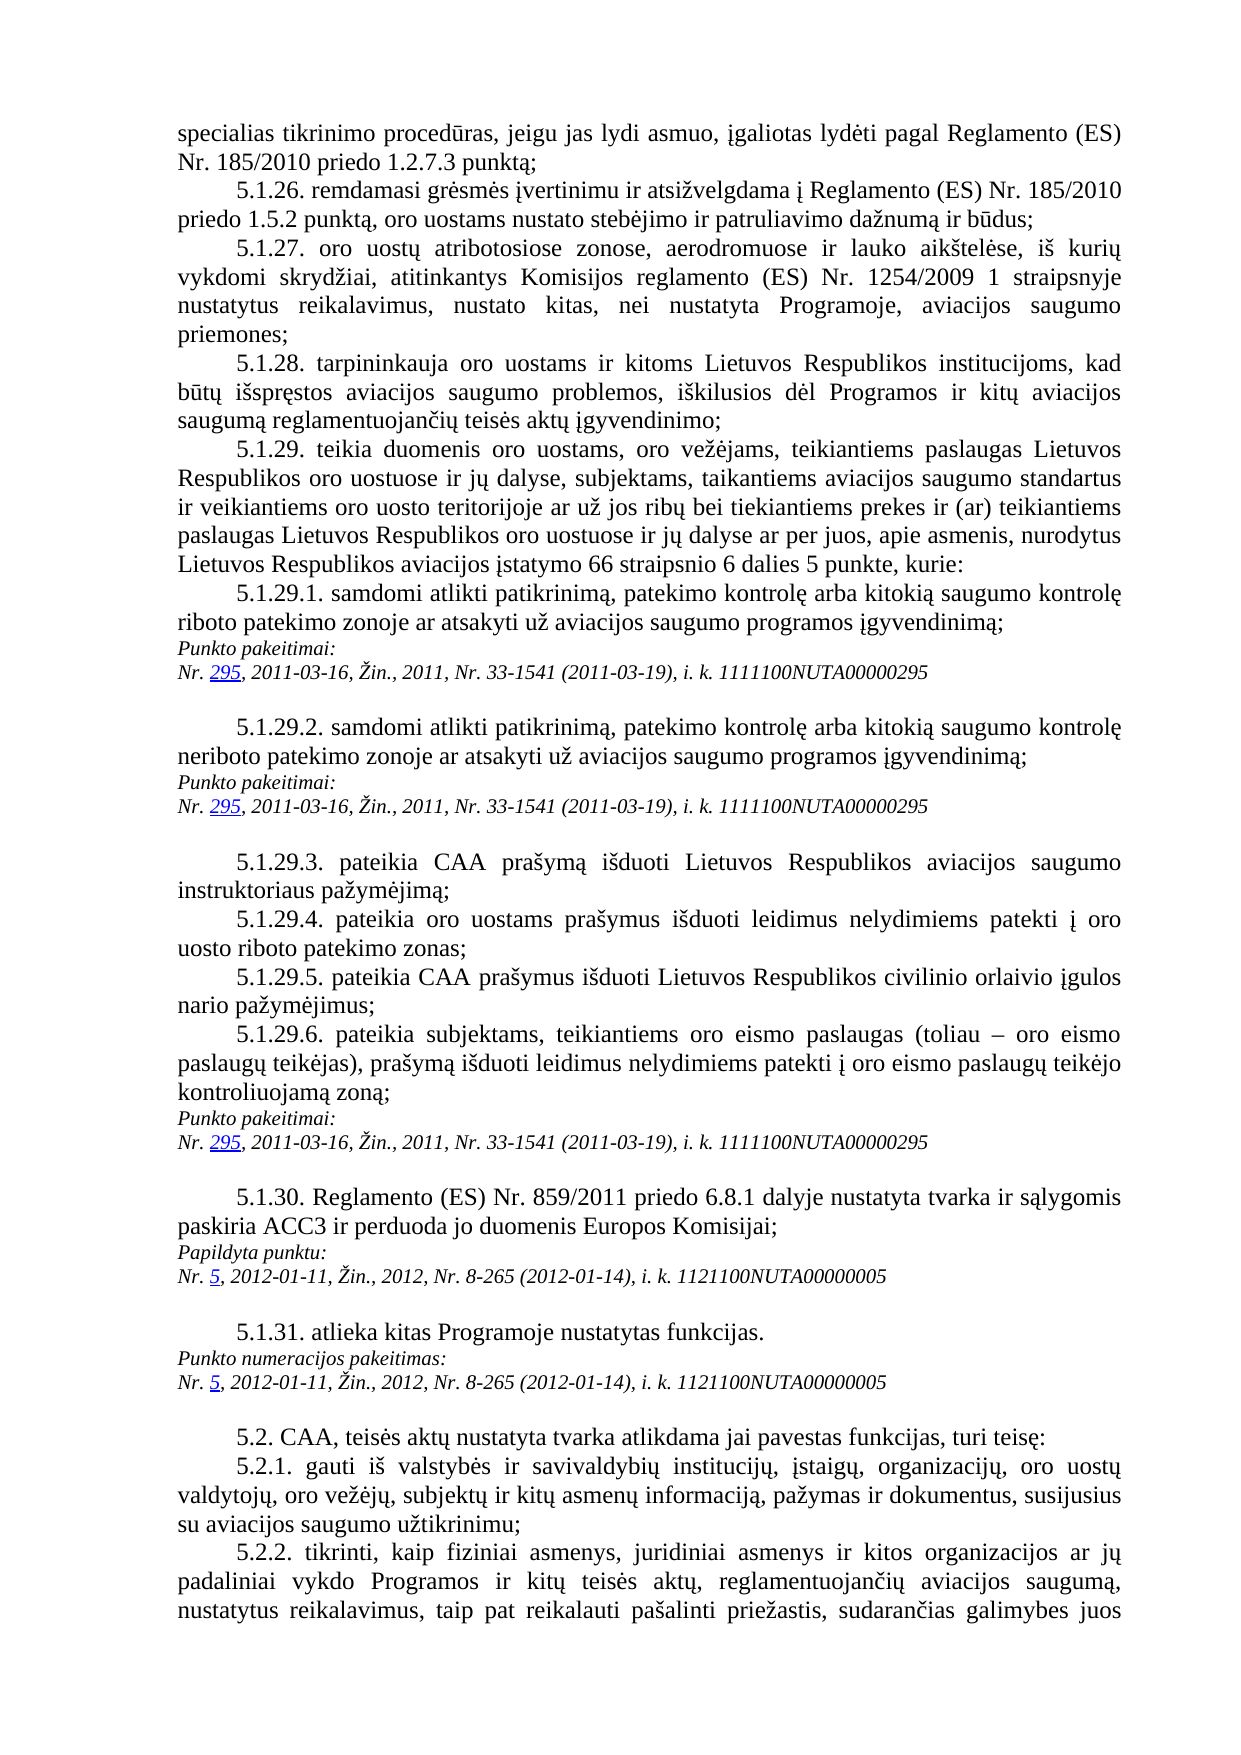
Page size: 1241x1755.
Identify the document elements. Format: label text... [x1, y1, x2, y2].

text 5.1.29.5. pateikia CAA prašymus išduoti Lietuvos Respublikos civilinio orlaivio įgulos nario pažymėjimus; [177, 962, 1122, 1019]
text Nr. 295, 2011-03-16, Žin., 2011, Nr. 33-1541 (2011-03-19), i. k. 1111100NUTA00000295 [177, 660, 1122, 684]
text Nr. 5, 2012-01-11, Žin., 2012, Nr. 8-265 (2012-01-14), i. k. 1121100NUTA00000005 [177, 1370, 1122, 1394]
text 5.1.29.2. samdomi atlikti patikrinimą, patekimo kontrolę arba kitokią saugumo kontrolę neriboto patekimo zonoje ar atsakyti už aviacijos saugumo programos įgyvendinimą; [177, 712, 1122, 770]
text 5.1.29. teikia duomenis oro uostams, oro vežėjams, teikiantiems paslaugas Lietuvos Respublikos oro uostuose ir jų dalyse, subjektams, taikantiems aviacijos saugumo standartus ir veikiantiems oro uosto teritorijoje ar už jos ribų bei tiekiantiems prekes ir (ar) teikiantiems paslaugas Lietuvos Respublikos oro uostuose ir jų dalyse ar per juos, apie asmenis, nurodytus Lietuvos Respublikos aviacijos įstatymo 66 straipsnio 6 dalies 5 punkte, kurie: [177, 434, 1122, 578]
text Punkto pakeitimai: [177, 1106, 1122, 1130]
text 5.1.28. tarpininkauja oro uostams ir kitoms Lietuvos Respublikos institucijoms, kad būtų išspręstos aviacijos saugumo problemos, iškilusios dėl Programos ir kitų aviacijos saugumą reglamentuojančių teisės aktų įgyvendinimo; [177, 348, 1122, 434]
text 5.1.29.4. pateikia oro uostams prašymus išduoti leidimus nelydimiems patekti į oro uosto riboto patekimo zonas; [177, 904, 1122, 962]
text specialias tikrinimo procedūras, jeigu jas lydi asmuo, įgaliotas lydėti pagal Reglamento (ES) Nr. 185/2010 priedo 1.2.7.3 punktą; [177, 118, 1122, 176]
text 5.1.31. atlieka kitas Programoje nustatytas funkcijas. [177, 1317, 1122, 1346]
text 5.2. CAA, teisės aktų nustatyta tvarka atlikdama jai pavestas funkcijas, turi teisę: [177, 1422, 1122, 1451]
text Punkto pakeitimai: [177, 770, 1122, 794]
text Nr. 5, 2012-01-11, Žin., 2012, Nr. 8-265 (2012-01-14), i. k. 1121100NUTA00000005 [177, 1264, 1122, 1288]
text 5.1.30. Reglamento (ES) Nr. 859/2011 priedo 6.8.1 dalyje nustatyta tvarka ir sąlygomis paskiria ACC3 ir perduoda jo duomenis Europos Komisijai; [177, 1182, 1122, 1240]
text Nr. 295, 2011-03-16, Žin., 2011, Nr. 33-1541 (2011-03-19), i. k. 1111100NUTA00000295 [177, 794, 1122, 818]
text Nr. 295, 2011-03-16, Žin., 2011, Nr. 33-1541 (2011-03-19), i. k. 1111100NUTA00000295 [177, 1130, 1122, 1154]
text 5.1.29.1. samdomi atlikti patikrinimą, patekimo kontrolę arba kitokią saugumo kontrolę riboto patekimo zonoje ar atsakyti už aviacijos saugumo programos įgyvendinimą; [177, 578, 1122, 636]
text 5.1.27. oro uostų atribotosiose zonose, aerodromuose ir lauko aikštelėse, iš kurių vykdomi skrydžiai, atitinkantys Komisijos reglamento (ES) Nr. 1254/2009 1 straipsnyje nustatytus reikalavimus, nustato kitas, nei nustatyta Programoje, aviacijos saugumo priemones; [177, 233, 1122, 348]
text 5.1.26. remdamasi grėsmės įvertinimu ir atsižvelgdama į Reglamento (ES) Nr. 185/2010 priedo 1.5.2 punktą, oro uostams nustato stebėjimo ir patruliavimo dažnumą ir būdus; [177, 176, 1122, 233]
text Papildyta punktu: [177, 1240, 1122, 1264]
text Punkto pakeitimai: [177, 636, 1122, 660]
text 5.2.2. tikrinti, kaip fiziniai asmenys, juridiniai asmenys ir kitos organizacijos ar jų padaliniai vykdo Programos ir kitų teisės aktų, reglamentuojančių aviacijos saugumą, nustatytus reikalavimus, taip pat reikalauti pašalinti priežastis, sudarančias galimybes juos [177, 1537, 1122, 1624]
text 5.1.29.6. pateikia subjektams, teikiantiems oro eismo paslaugas (toliau – oro eismo paslaugų teikėjas), prašymą išduoti leidimus nelydimiems patekti į oro eismo paslaugų teikėjo kontroliuojamą zoną; [177, 1019, 1122, 1106]
text 5.1.29.3. pateikia CAA prašymą išduoti Lietuvos Respublikos aviacijos saugumo instruktoriaus pažymėjimą; [177, 847, 1122, 904]
text Punkto numeracijos pakeitimas: [177, 1346, 1122, 1370]
text 5.2.1. gauti iš valstybės ir savivaldybių institucijų, įstaigų, organizacijų, oro uostų valdytojų, oro vežėjų, subjektų ir kitų asmenų informaciją, pažymas ir dokumentus, susijusius su aviacijos saugumo užtikrinimu; [177, 1451, 1122, 1537]
